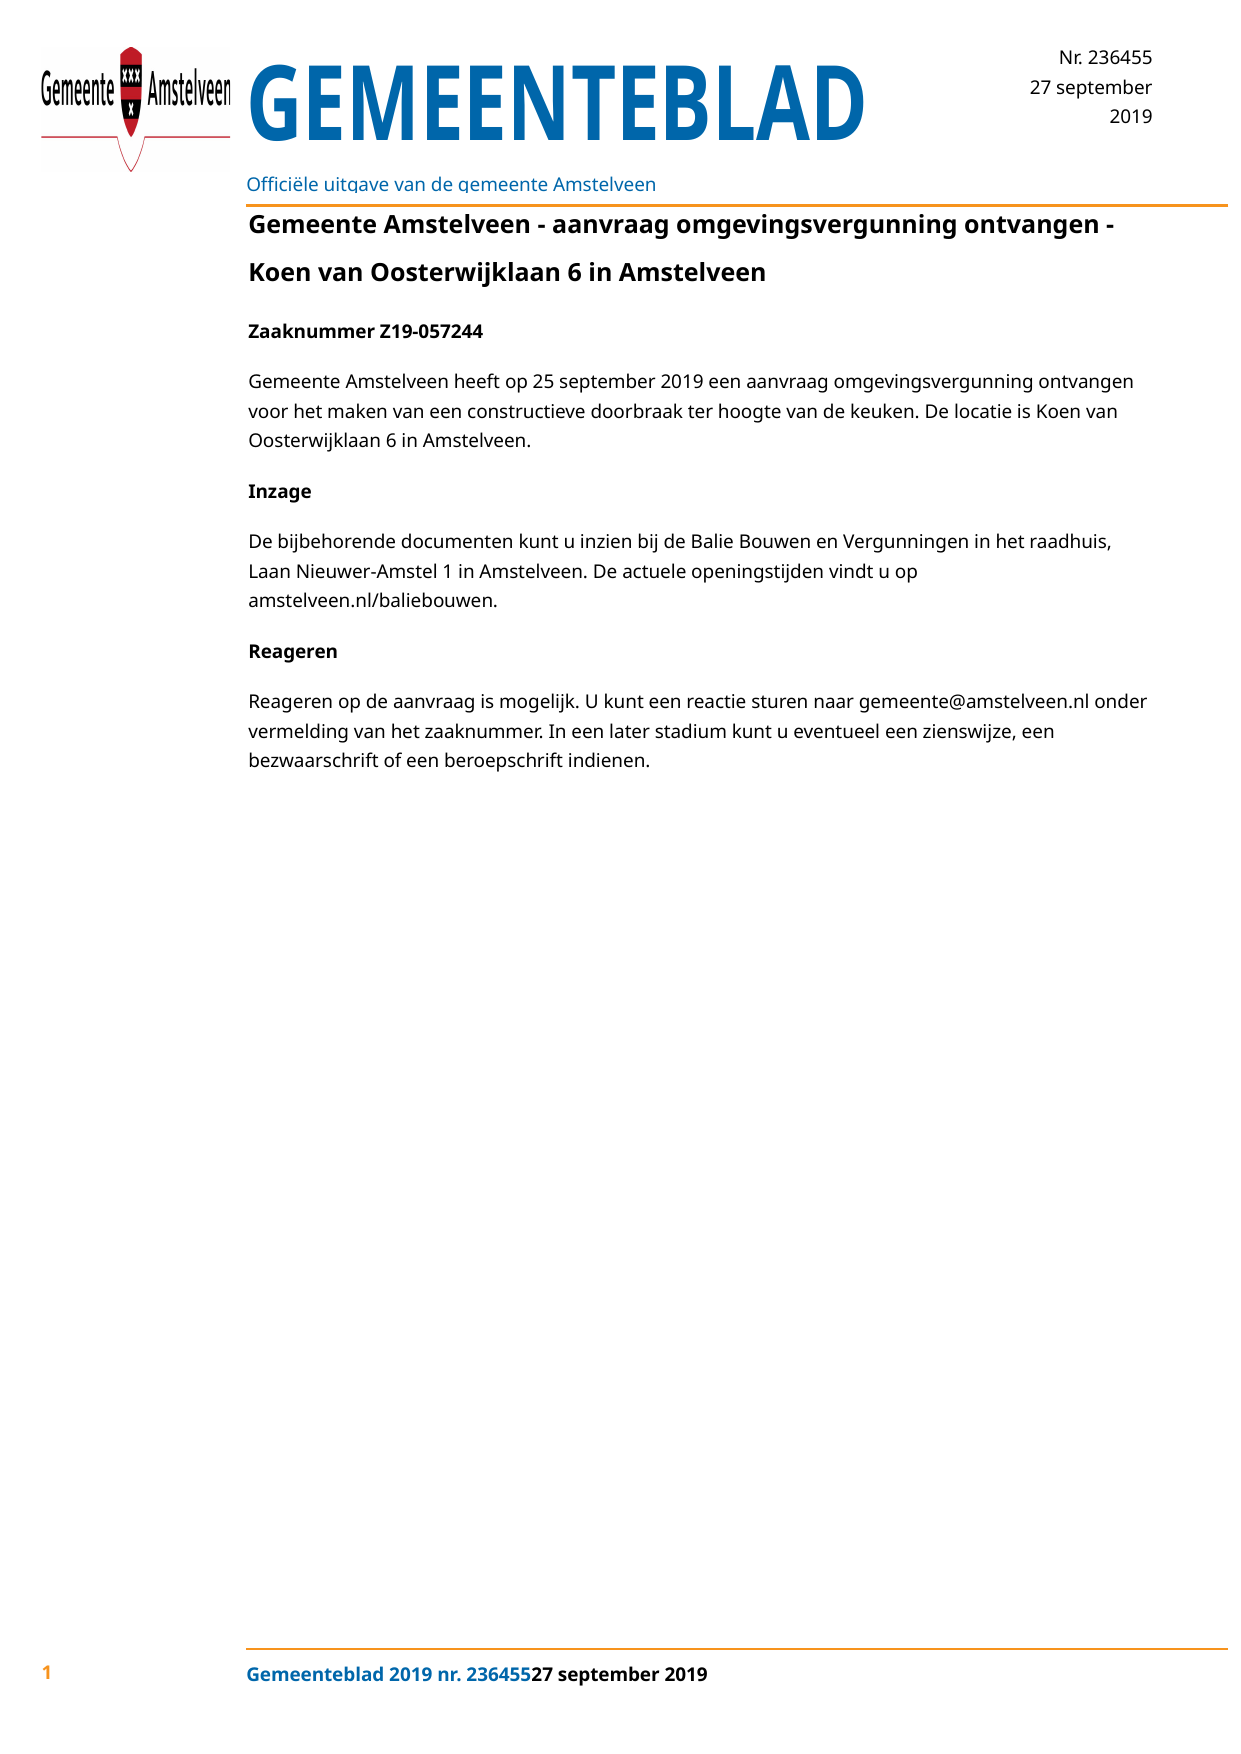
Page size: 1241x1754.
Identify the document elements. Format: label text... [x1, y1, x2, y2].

text Inzage [248, 478, 1152, 504]
picture [41, 47, 231, 172]
text Gemeente Amstelveen heeft op 25 september 2019 een aanvraag omgevingsvergunning ontvangen voor het maken van een constructieve doorbraak ter hoogte van de keuken. De locatie is Koen van Oosterwijklaan 6 in Amstelveen. [248, 368, 1152, 453]
text De bijbehorende documenten kunt u inzien bij de Balie Bouwen en Vergunningen in het raadhuis, Laan Nieuwer-Amstel 1 in Amstelveen. De actuele openingstijden vindt u op amstelveen.nl/baliebouwen. [248, 528, 1152, 613]
text Reageren [248, 638, 1152, 664]
text Zaaknummer Z19-057244 [248, 318, 1152, 344]
text Reageren op de aanvraag is mogelijk. U kunt een reactie sturen naar gemeente@amstelveen.nl onder vermelding van het zaaknummer. In een later stadium kunt u eventueel een zienswijze, een bezwaarschrift of een beroepschrift indienen. [248, 688, 1152, 773]
text Gemeente Amstelveen - aanvraag omgevingsvergunning ontvangen - Koen van Oosterwijklaan 6 in Amstelveen [248, 207, 1152, 288]
